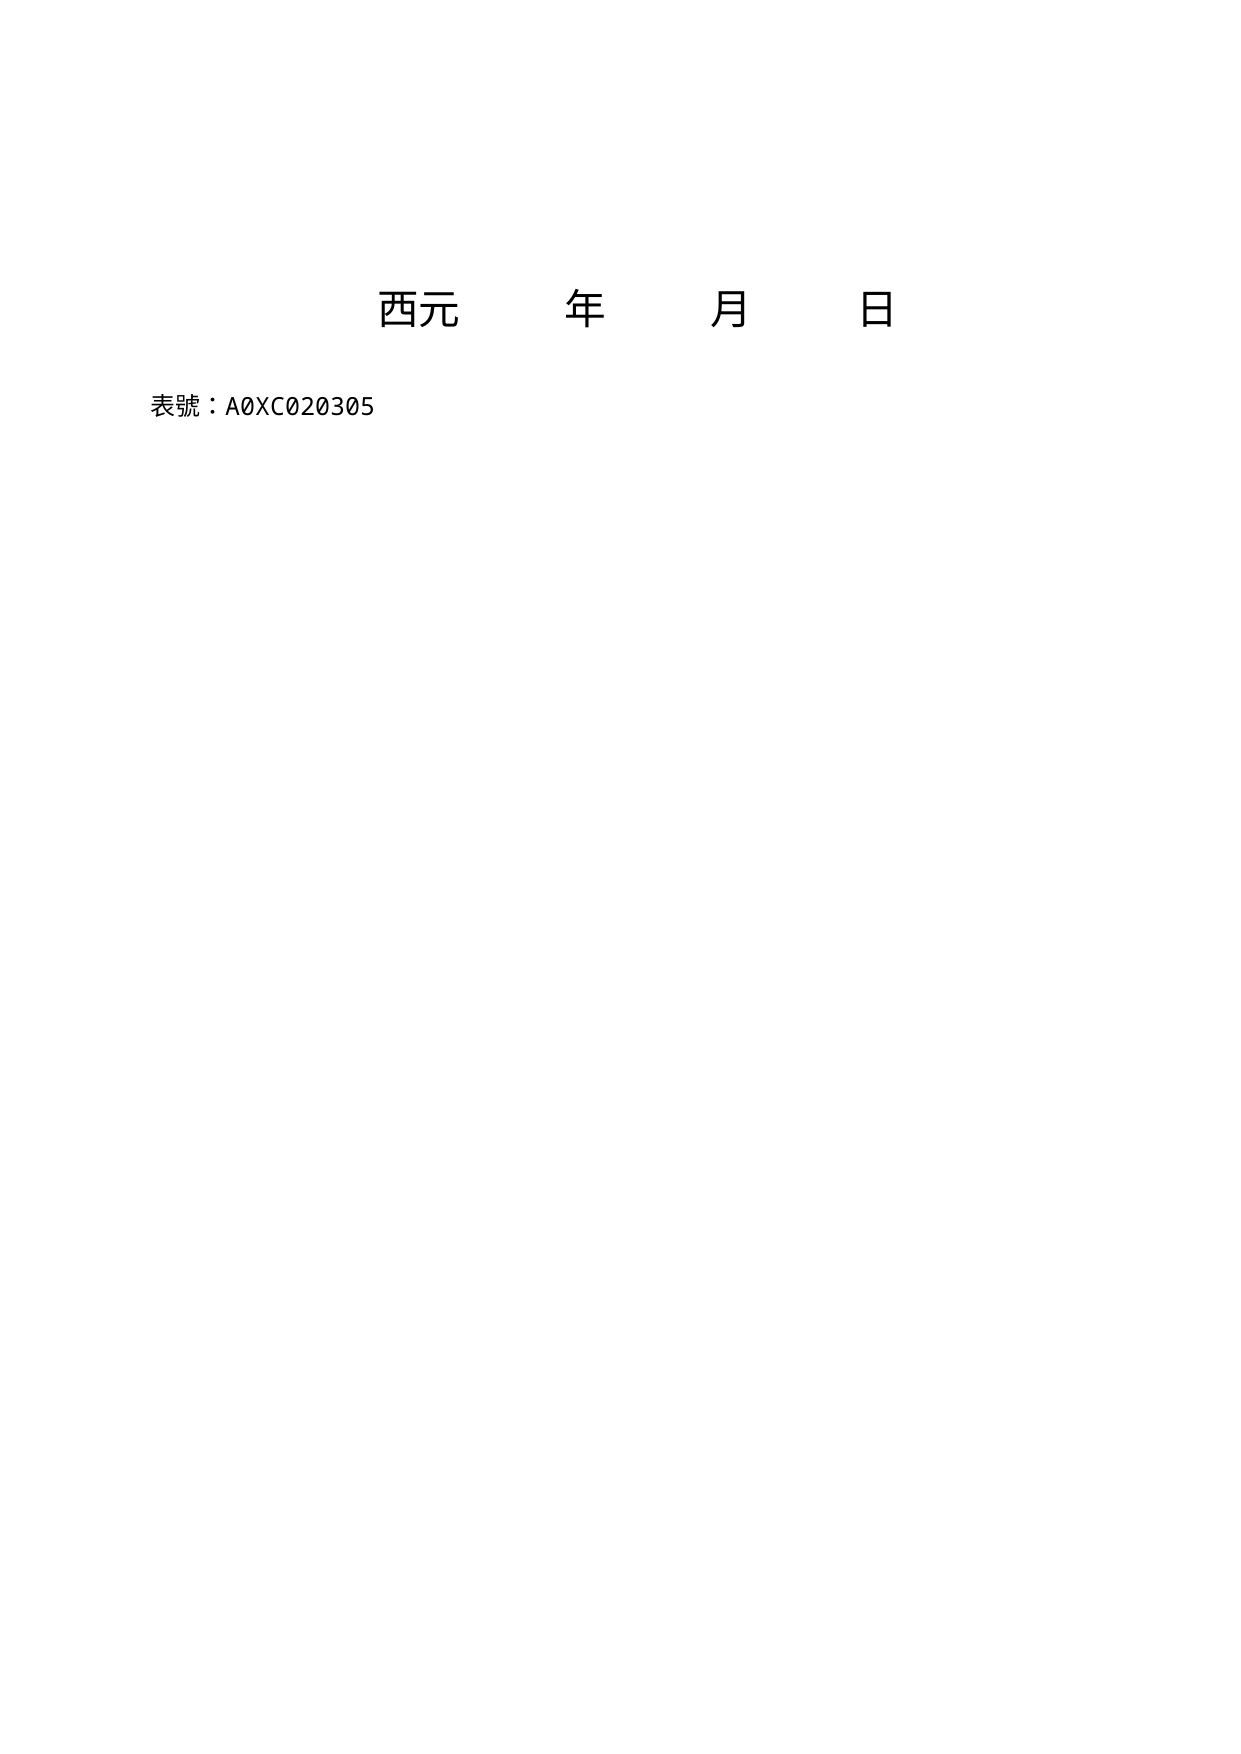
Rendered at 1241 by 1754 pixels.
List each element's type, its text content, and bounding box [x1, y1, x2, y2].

text 表號：A0XC020305 [150, 377, 1125, 425]
text 西元 年 月 日 [150, 276, 1125, 336]
